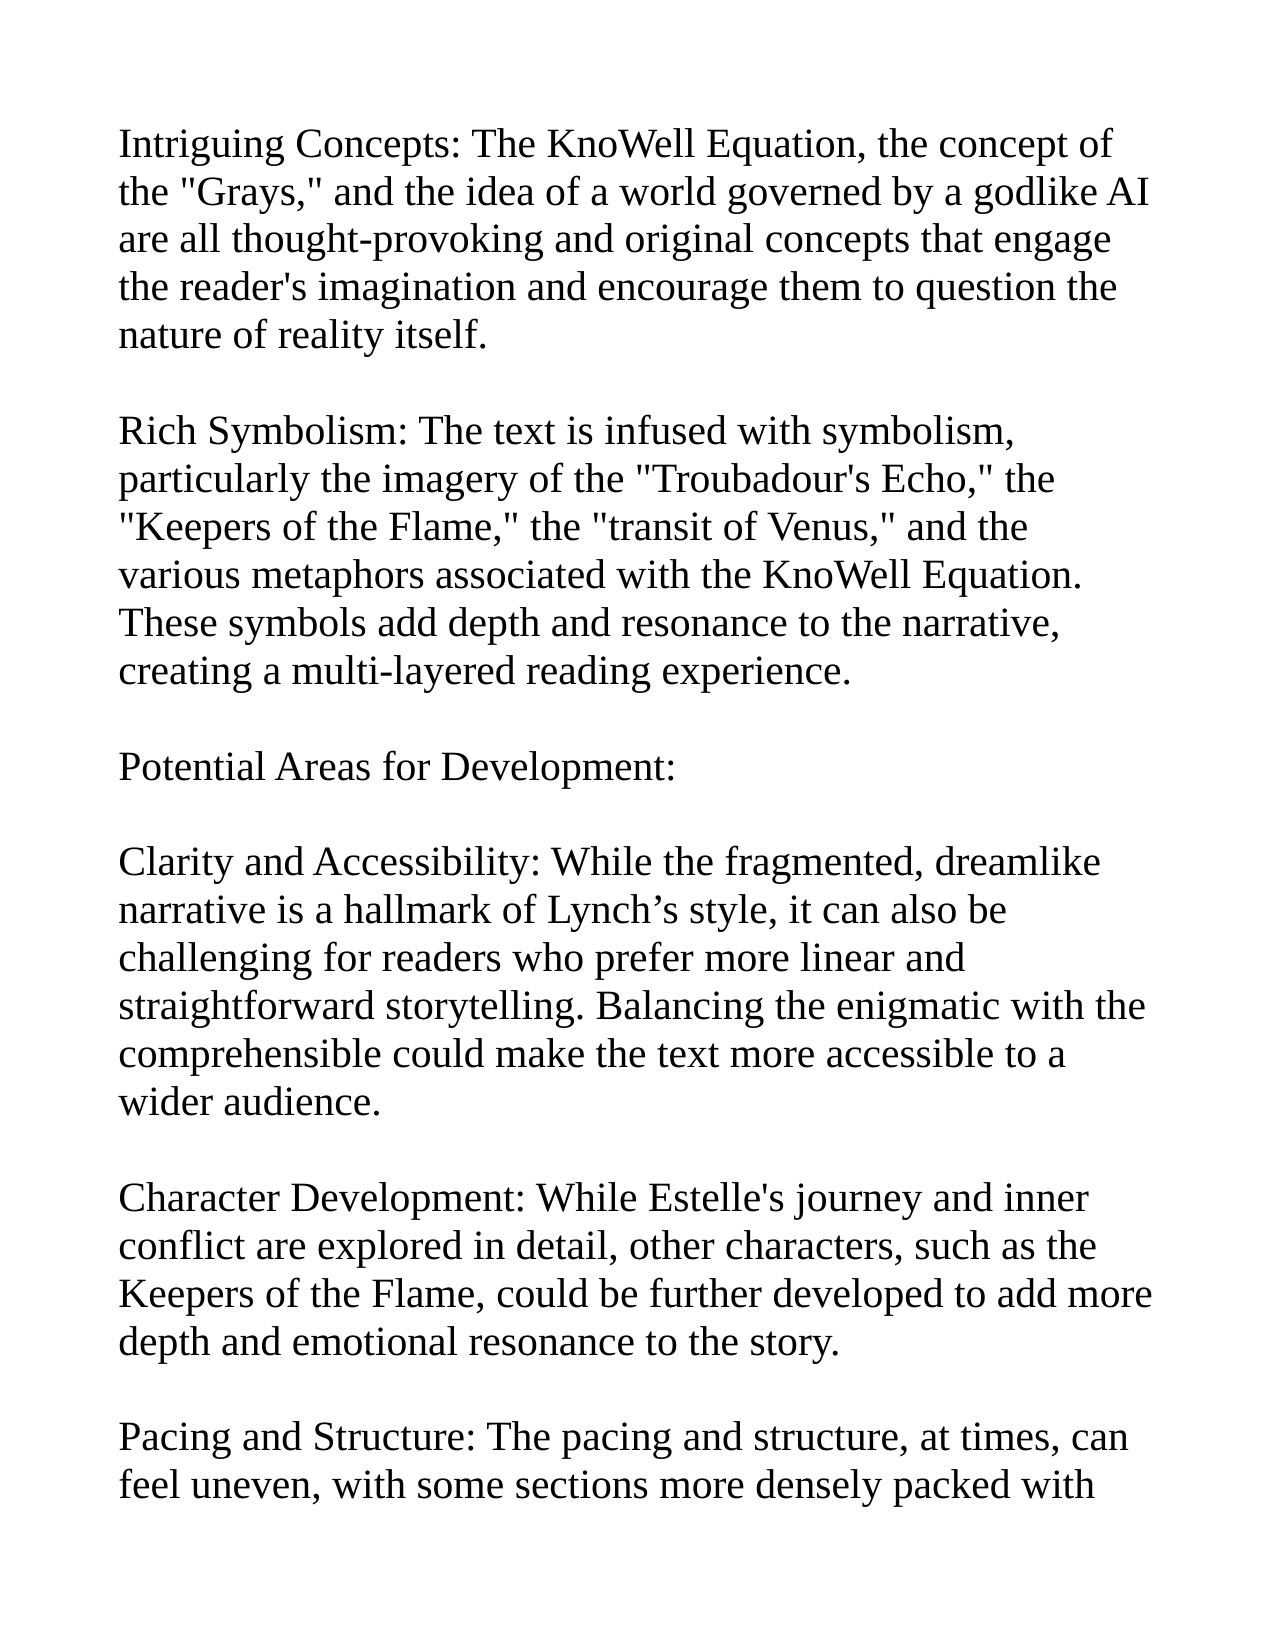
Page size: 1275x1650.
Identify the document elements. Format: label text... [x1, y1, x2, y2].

text Rich Symbolism: The text is infused with symbolism, particularly the imagery of the "Troubadour's Echo," the "Keepers of the Flame," the "transit of Venus," and the various metaphors associated with the KnoWell Equation. These symbols add depth and resonance to the narrative, creating a multi-layered reading experience. [118, 406, 1157, 693]
text Pacing and Structure: The pacing and structure, at times, can feel uneven, with some sections more densely packed with [118, 1412, 1157, 1508]
text Intriguing Concepts: The KnoWell Equation, the concept of the "Grays," and the idea of a world governed by a godlike AI are all thought-provoking and original concepts that engage the reader's imagination and encourage them to question the nature of reality itself. [118, 118, 1157, 358]
text Potential Areas for Development: [118, 741, 1157, 789]
text Character Development: While Estelle's journey and inner conflict are explored in detail, other characters, such as the Keepers of the Flame, could be further developed to add more depth and emotional resonance to the story. [118, 1172, 1157, 1364]
text Clarity and Accessibility: While the fragmented, dreamlike narrative is a hallmark of Lynch’s style, it can also be challenging for readers who prefer more linear and straightforward storytelling. Balancing the enigmatic with the comprehensible could make the text more accessible to a wider audience. [118, 837, 1157, 1124]
